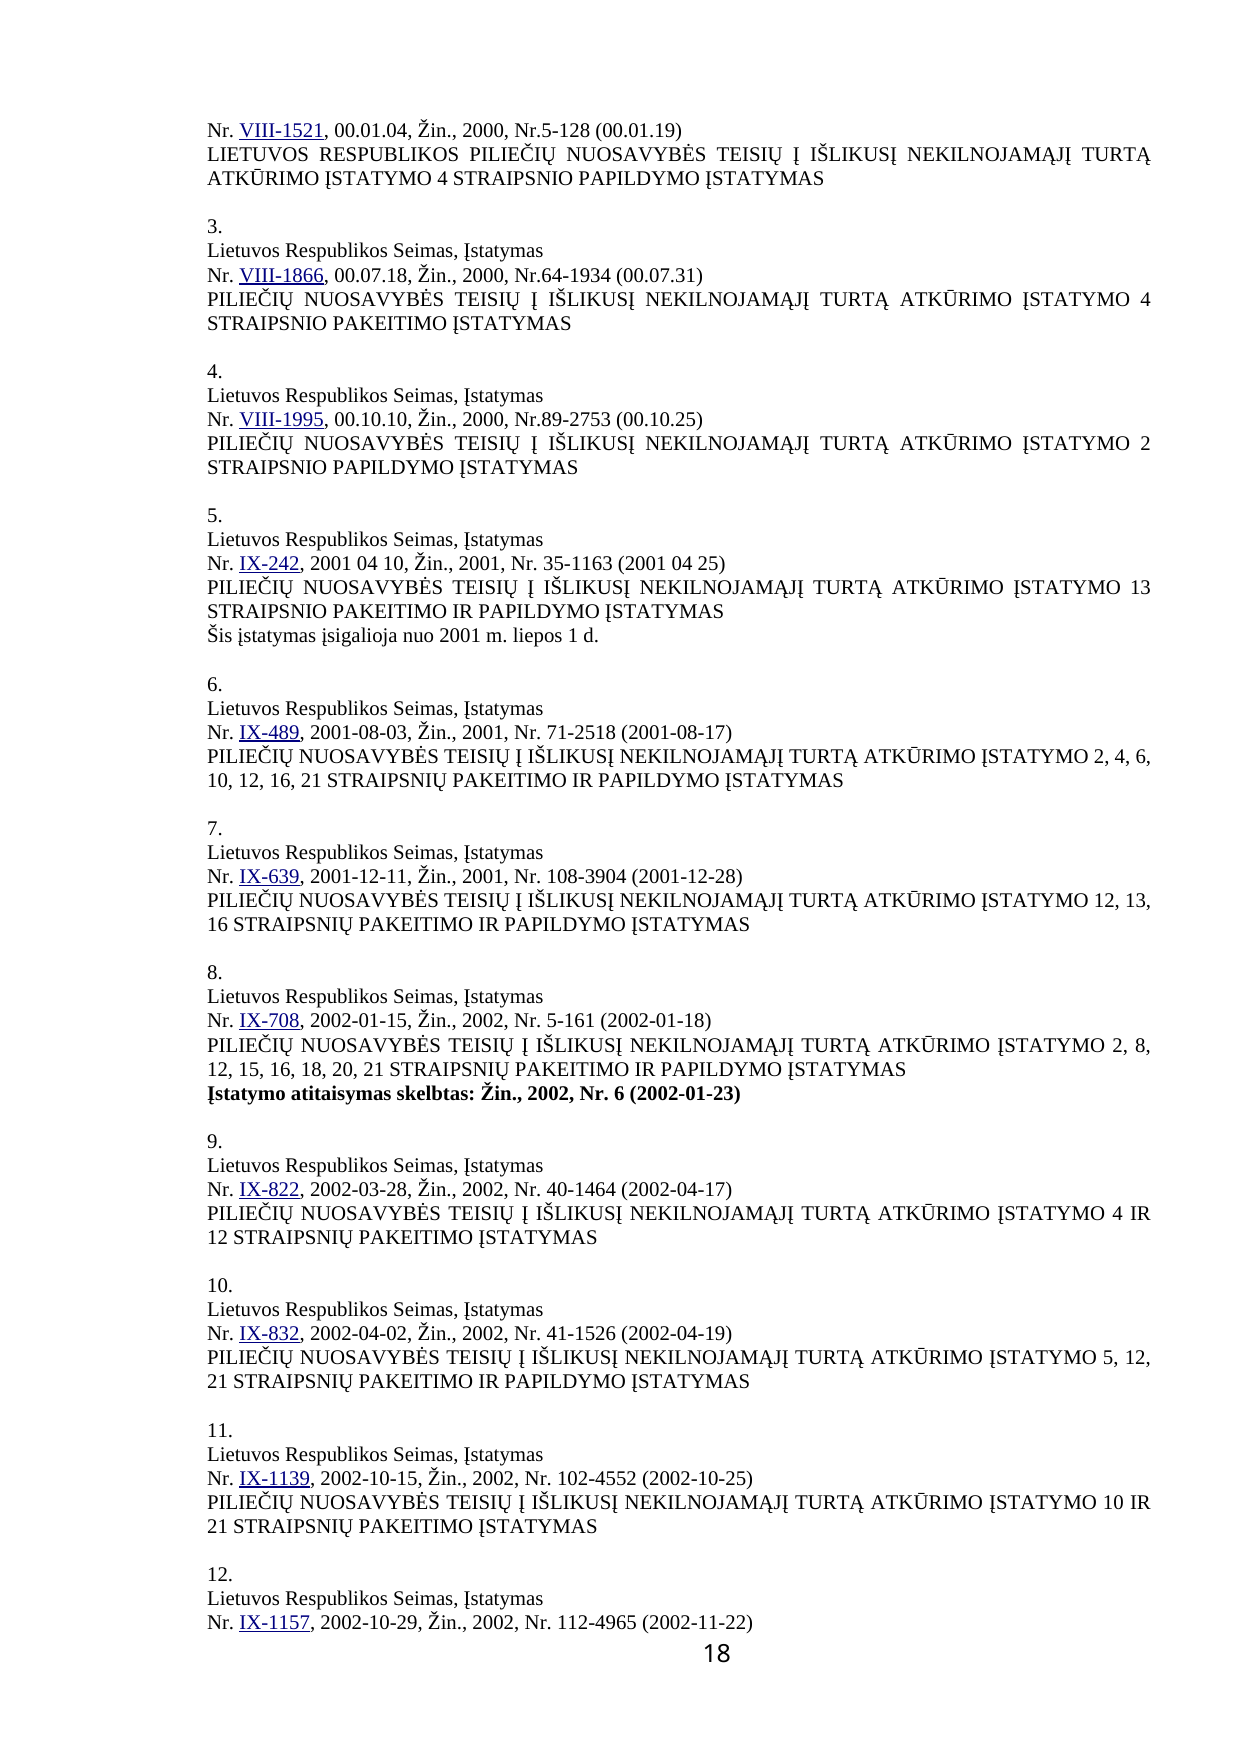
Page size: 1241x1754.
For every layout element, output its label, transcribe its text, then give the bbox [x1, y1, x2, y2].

text 7. [207, 816, 1152, 840]
text Įstatymo atitaisymas skelbtas: Žin., 2002, Nr. 6 (2002-01-23) [207, 1081, 1152, 1105]
text 12. [207, 1562, 1152, 1586]
text PILIEČIŲ NUOSAVYBĖS TEISIŲ Į IŠLIKUSĮ NEKILNOJAMĄJĮ TURTĄ ATKŪRIMO ĮSTATYMO 2, 8, 12, 15, 16, 18, 20, 21 STRAIPSNIŲ PAKEITIMO IR PAPILDYMO ĮSTATYMAS [207, 1032, 1152, 1081]
text PILIEČIŲ NUOSAVYBĖS TEISIŲ Į IŠLIKUSĮ NEKILNOJAMĄJĮ TURTĄ ATKŪRIMO ĮSTATYMO 5, 12, 21 STRAIPSNIŲ PAKEITIMO IR PAPILDYMO ĮSTATYMAS [207, 1345, 1152, 1393]
text Nr. IX-489, 2001-08-03, Žin., 2001, Nr. 71-2518 (2001-08-17) [207, 720, 1152, 744]
text Lietuvos Respublikos Seimas, Įstatymas [207, 1297, 1152, 1321]
text Lietuvos Respublikos Seimas, Įstatymas [207, 840, 1152, 864]
text PILIEČIŲ NUOSAVYBĖS TEISIŲ Į IŠLIKUSĮ NEKILNOJAMĄJĮ TURTĄ ATKŪRIMO ĮSTATYMO 2, 4, 6, 10, 12, 16, 21 STRAIPSNIŲ PAKEITIMO IR PAPILDYMO ĮSTATYMAS [207, 744, 1152, 792]
text PILIEČIŲ NUOSAVYBĖS TEISIŲ Į IŠLIKUSĮ NEKILNOJAMĄJĮ TURTĄ ATKŪRIMO ĮSTATYMO 4 STRAIPSNIO PAKEITIMO ĮSTATYMAS [207, 287, 1152, 335]
text Nr. VIII-1866, 00.07.18, Žin., 2000, Nr.64-1934 (00.07.31) [207, 262, 1152, 287]
text Nr. IX-242, 2001 04 10, Žin., 2001, Nr. 35-1163 (2001 04 25) [207, 551, 1152, 575]
text PILIEČIŲ NUOSAVYBĖS TEISIŲ Į IŠLIKUSĮ NEKILNOJAMĄJĮ TURTĄ ATKŪRIMO ĮSTATYMO 10 IR 21 STRAIPSNIŲ PAKEITIMO ĮSTATYMAS [207, 1490, 1152, 1538]
text 9. [207, 1129, 1152, 1153]
text Nr. IX-1139, 2002-10-15, Žin., 2002, Nr. 102-4552 (2002-10-25) [207, 1466, 1152, 1490]
text Lietuvos Respublikos Seimas, Įstatymas [207, 1586, 1152, 1610]
text PILIEČIŲ NUOSAVYBĖS TEISIŲ Į IŠLIKUSĮ NEKILNOJAMĄJĮ TURTĄ ATKŪRIMO ĮSTATYMO 4 IR 12 STRAIPSNIŲ PAKEITIMO ĮSTATYMAS [207, 1201, 1152, 1249]
text 3. [207, 214, 1152, 238]
text Nr. IX-832, 2002-04-02, Žin., 2002, Nr. 41-1526 (2002-04-19) [207, 1321, 1152, 1345]
text 8. [207, 960, 1152, 984]
text 5. [207, 503, 1152, 527]
text PILIEČIŲ NUOSAVYBĖS TEISIŲ Į IŠLIKUSĮ NEKILNOJAMĄJĮ TURTĄ ATKŪRIMO ĮSTATYMO 13 STRAIPSNIO PAKEITIMO IR PAPILDYMO ĮSTATYMAS [207, 575, 1152, 623]
text Lietuvos Respublikos Seimas, Įstatymas [207, 1153, 1152, 1177]
text 6. [207, 672, 1152, 696]
text LIETUVOS RESPUBLIKOS PILIEČIŲ NUOSAVYBĖS TEISIŲ Į IŠLIKUSĮ NEKILNOJAMĄJĮ TURTĄ ATKŪRIMO ĮSTATYMO 4 STRAIPSNIO PAPILDYMO ĮSTATYMAS [207, 142, 1152, 190]
text 4. [207, 359, 1152, 383]
text PILIEČIŲ NUOSAVYBĖS TEISIŲ Į IŠLIKUSĮ NEKILNOJAMĄJĮ TURTĄ ATKŪRIMO ĮSTATYMO 12, 13, 16 STRAIPSNIŲ PAKEITIMO IR PAPILDYMO ĮSTATYMAS [207, 888, 1152, 936]
text Nr. IX-639, 2001-12-11, Žin., 2001, Nr. 108-3904 (2001-12-28) [207, 864, 1152, 888]
text Nr. VIII-1521, 00.01.04, Žin., 2000, Nr.5-128 (00.01.19) [207, 118, 1152, 142]
text Lietuvos Respublikos Seimas, Įstatymas [207, 383, 1152, 407]
text Lietuvos Respublikos Seimas, Įstatymas [207, 1442, 1152, 1466]
text 11. [207, 1417, 1152, 1442]
text PILIEČIŲ NUOSAVYBĖS TEISIŲ Į IŠLIKUSĮ NEKILNOJAMĄJĮ TURTĄ ATKŪRIMO ĮSTATYMO 2 STRAIPSNIO PAPILDYMO ĮSTATYMAS [207, 431, 1152, 479]
text Nr. IX-822, 2002-03-28, Žin., 2002, Nr. 40-1464 (2002-04-17) [207, 1177, 1152, 1201]
text Lietuvos Respublikos Seimas, Įstatymas [207, 238, 1152, 262]
text Lietuvos Respublikos Seimas, Įstatymas [207, 984, 1152, 1008]
text Nr. IX-1157, 2002-10-29, Žin., 2002, Nr. 112-4965 (2002-11-22) [207, 1610, 1152, 1634]
text Nr. IX-708, 2002-01-15, Žin., 2002, Nr. 5-161 (2002-01-18) [207, 1008, 1152, 1032]
text Šis įstatymas įsigalioja nuo 2001 m. liepos 1 d. [207, 623, 1152, 647]
text Nr. VIII-1995, 00.10.10, Žin., 2000, Nr.89-2753 (00.10.25) [207, 407, 1152, 431]
text Lietuvos Respublikos Seimas, Įstatymas [207, 696, 1152, 720]
text 10. [207, 1273, 1152, 1297]
text Lietuvos Respublikos Seimas, Įstatymas [207, 527, 1152, 551]
